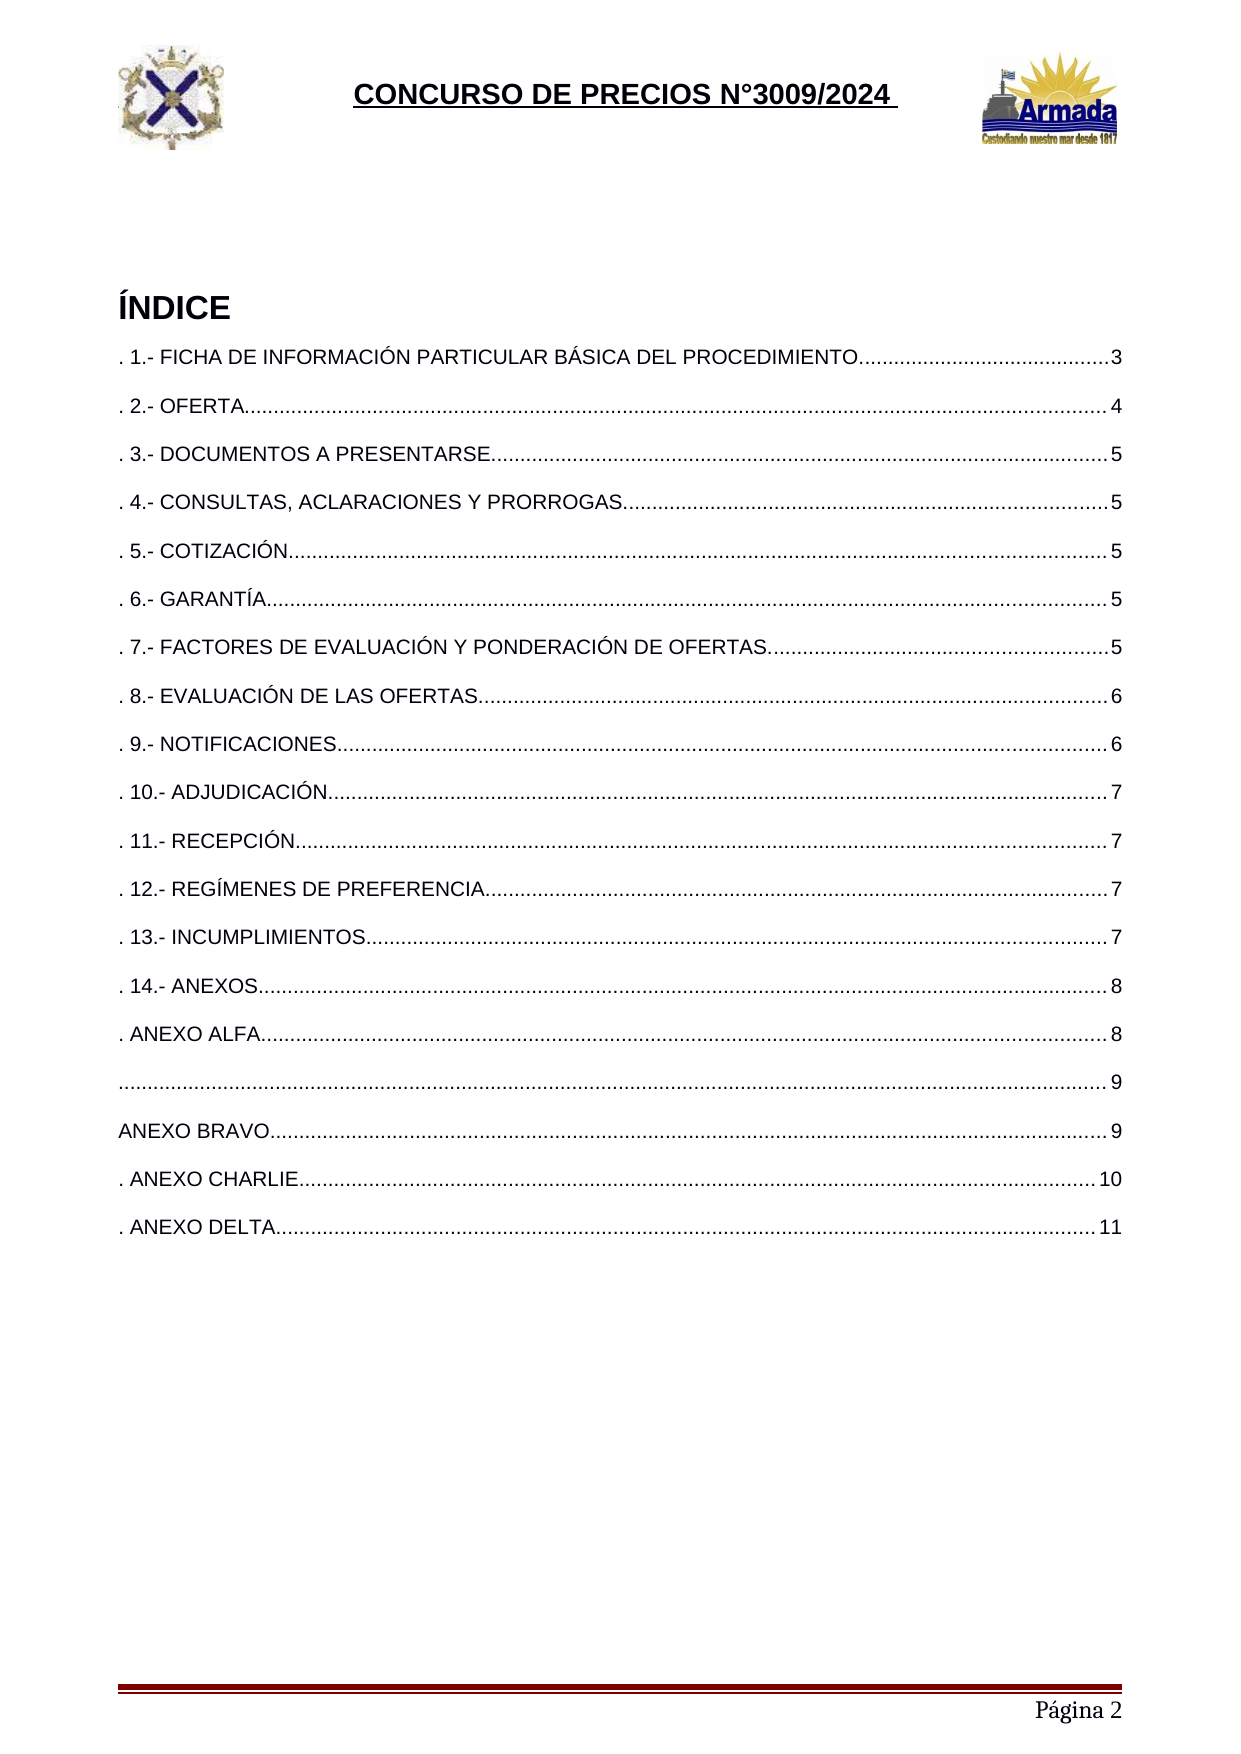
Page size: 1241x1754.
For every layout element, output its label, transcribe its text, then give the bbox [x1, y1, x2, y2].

picture [982, 51, 1117, 144]
text . ANEXO DELTA 11 [118, 1215, 1122, 1239]
text . 6.- GARANTÍA. 5 [118, 587, 1122, 611]
text . 4.- CONSULTAS, ACLARACIONES Y PRORROGAS. 5 [118, 490, 1122, 514]
picture [118, 45, 224, 150]
text . ANEXO CHARLIE 10 [118, 1167, 1122, 1191]
text . 14.- ANEXOS. 8 [118, 973, 1122, 997]
text . 2.- OFERTA. 4 [118, 393, 1122, 417]
text . 10.- ADJUDICACIÓN. 7 [118, 780, 1122, 804]
text . 7.- FACTORES DE EVALUACIÓN Y PONDERACIÓN DE OFERTAS. 5 [118, 635, 1122, 659]
text ANEXO BRAVO 9 [118, 1118, 1122, 1142]
text . 13.- INCUMPLIMIENTOS. 7 [118, 925, 1122, 949]
text 9 [118, 1070, 1122, 1094]
text . ANEXO ALFA 8 [118, 1022, 1122, 1046]
text . 5.- COTIZACIÓN. 5 [118, 538, 1122, 562]
text . 1.- FICHA DE INFORMACIÓN PARTICULAR BÁSICA DEL PROCEDIMIENTO. 3 [118, 345, 1122, 369]
text . 3.- DOCUMENTOS A PRESENTARSE. 5 [118, 442, 1122, 466]
subtitle ÍNDICE [118, 288, 1122, 327]
text . 8.- EVALUACIÓN DE LAS OFERTAS. 6 [118, 683, 1122, 707]
text . 11.- RECEPCIÓN. 7 [118, 828, 1122, 852]
text . 12.- REGÍMENES DE PREFERENCIA. 7 [118, 877, 1122, 901]
text . 9.- NOTIFICACIONES. 6 [118, 732, 1122, 756]
